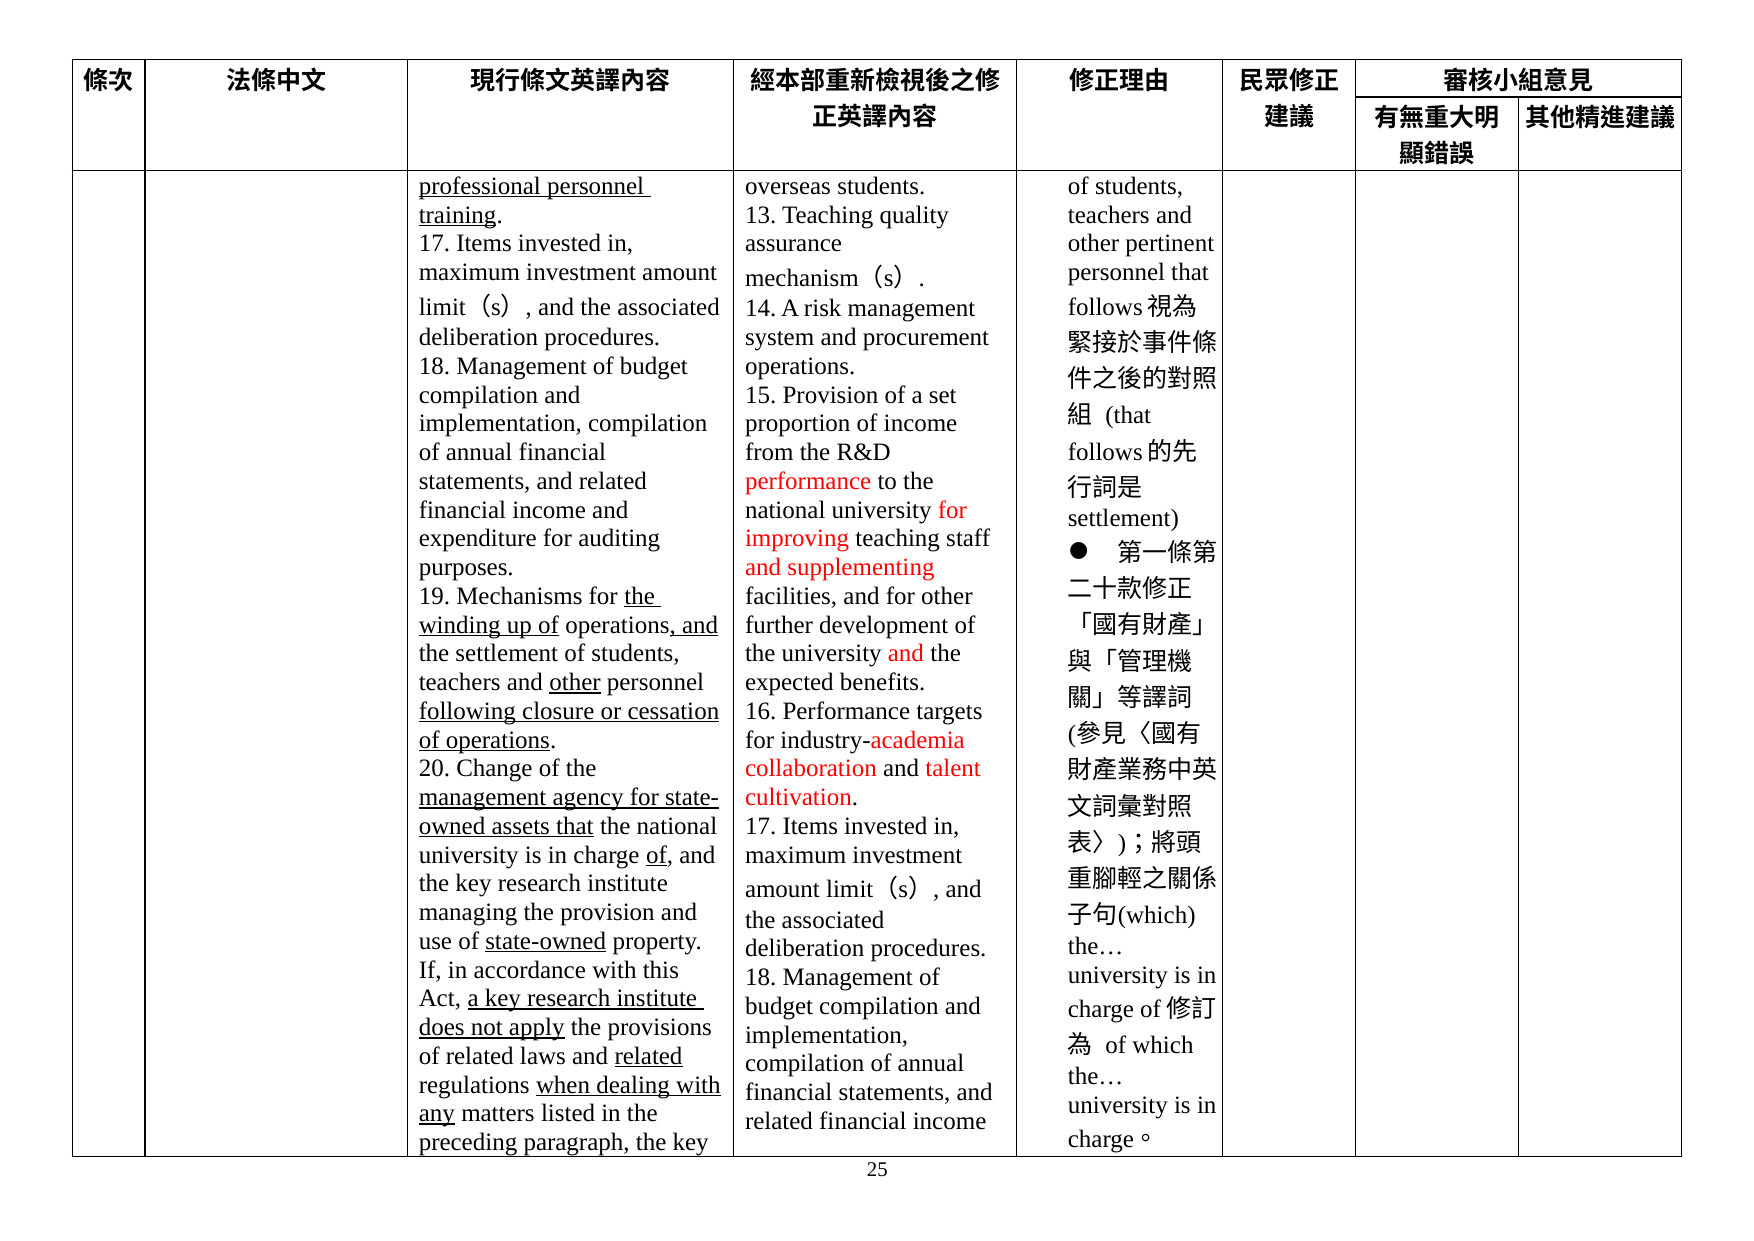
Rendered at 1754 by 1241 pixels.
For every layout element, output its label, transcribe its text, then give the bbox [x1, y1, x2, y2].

table_cell [1356, 171, 1518, 1156]
table_header 條次 [73, 60, 144, 170]
table_cell 其他精進建議 [1519, 98, 1681, 170]
table_header 現行條文英譯內容 [408, 60, 733, 170]
table_cell [1519, 171, 1681, 1156]
table_cell overseas students. 13. Teaching quality assurance mechanism（s）. 14. A risk management system and procurement operations. 15. Provision of a set proportion of income from the R&D performance to the national university for improving teaching staff and supplementing facilities, and for other further development of the university and the expected benefits. 16. Performance targets for industry-academia collaboration and talent cultivation. 17. Items invested in, maximum investment amount limit（s）, and the associated deliberation procedures. 18. Management of budget compilation and implementation, compilation of annual financial statements, and related financial income [734, 171, 1016, 1156]
table_header 審核小組意見 [1356, 60, 1681, 96]
table_header 經本部重新檢視後之修正英譯內容 [734, 60, 1016, 170]
table_cell [1223, 171, 1355, 1156]
table_cell professional personnel training. 17. Items invested in, maximum investment amount limit（s）, and the associated deliberation procedures. 18. Management of budget compilation and implementation, compilation of annual financial statements, and related financial income and expenditure for auditing purposes. 19. Mechanisms for the winding up of operations, and the settlement of students, teachers and other personnel following closure or cessation of operations. 20. Change of the management agency for state-owned assets that the national university is in charge of, and the key research institute managing the provision and use of state-owned property. If, in accordance with this Act, a key research institute does not apply the provisions of related laws and related regulations when dealing with any matters listed in the preceding paragraph, the key [408, 171, 733, 1156]
table_cell [146, 171, 407, 1156]
table_cell 原譯第一項的款和項二字英文順序不對。 第一項第三款譯詞應同前修訂保持一致 (修訂理由參見先前相關條文)。 第一項第五款漏翻「等學術主管」(根據句型結構需要，英文相關詞藻必須置前，並且補上including)；學位學程主任的既定譯詞應為chairperson或director 第一項第六款將contract修訂為約聘雇慣用詞contract-based，意思會更準確。 第一項第九款原譯多打了一次the awarding (應刪)；並非所有的博士或博士學位都叫Ph.D. (學位用doctor’s degree，形容詞用 doctoral，才是涵蓋範圍確實之譯詞)；原譯the requirements to become a PhD candidate是中式英文 (條文意旨應是「符合成為博士候選人身分之要件」)。 原譯第一項第十款未能如實翻出「產業培育人才之合作機制及共同指導模式」之條文意旨。 第一項第十五款之研發「成果」應為performance；to use to 是中式英文，應修訂為 for + Ving 的結構；為求邏輯各自連貫，前後各一處不需加逗號。 第一項第十六款譯詞應同前修訂保持一致 (修訂理由參見先前相關條文)。 第一項第十九款原譯未能如實翻出條文意旨，茲調整用字及邏輯，將前半段修訂為Mechanisms for closure or cessation of institute operations，而將後半段的 the settlement of students, teachers and other pertinent personnel that follows視為緊接於事件條件之後的對照組 (that follows的先行詞是settlement) 第一條第二十款修正「國有財產」與「管理機關」等譯詞 (參見〈國有財產業務中英文詞彙對照表〉)；將頭重腳輕之關係子句(which) the…university is in charge of修訂為 of which the…university is in charge。 第二項「有關」是related，而「相關」則是 pertinent或relevant；「(不)適用」一詞的正確構詞順序應是「法規(do/does not) apply to 個案或事項」；原譯未能如實翻出「前項所列事項之範圍內」；otherwise有不得已而為之權變意味，而instead只是單純強調換個方式或不照原來方式來做。 [1017, 171, 1222, 1156]
table_header 修正理由 [1017, 60, 1222, 170]
table_cell [73, 171, 144, 1156]
table_cell 有無重大明顯錯誤 [1356, 98, 1518, 170]
table_header 民眾修正建議 [1223, 60, 1355, 170]
table_header 法條中文 [146, 60, 407, 170]
